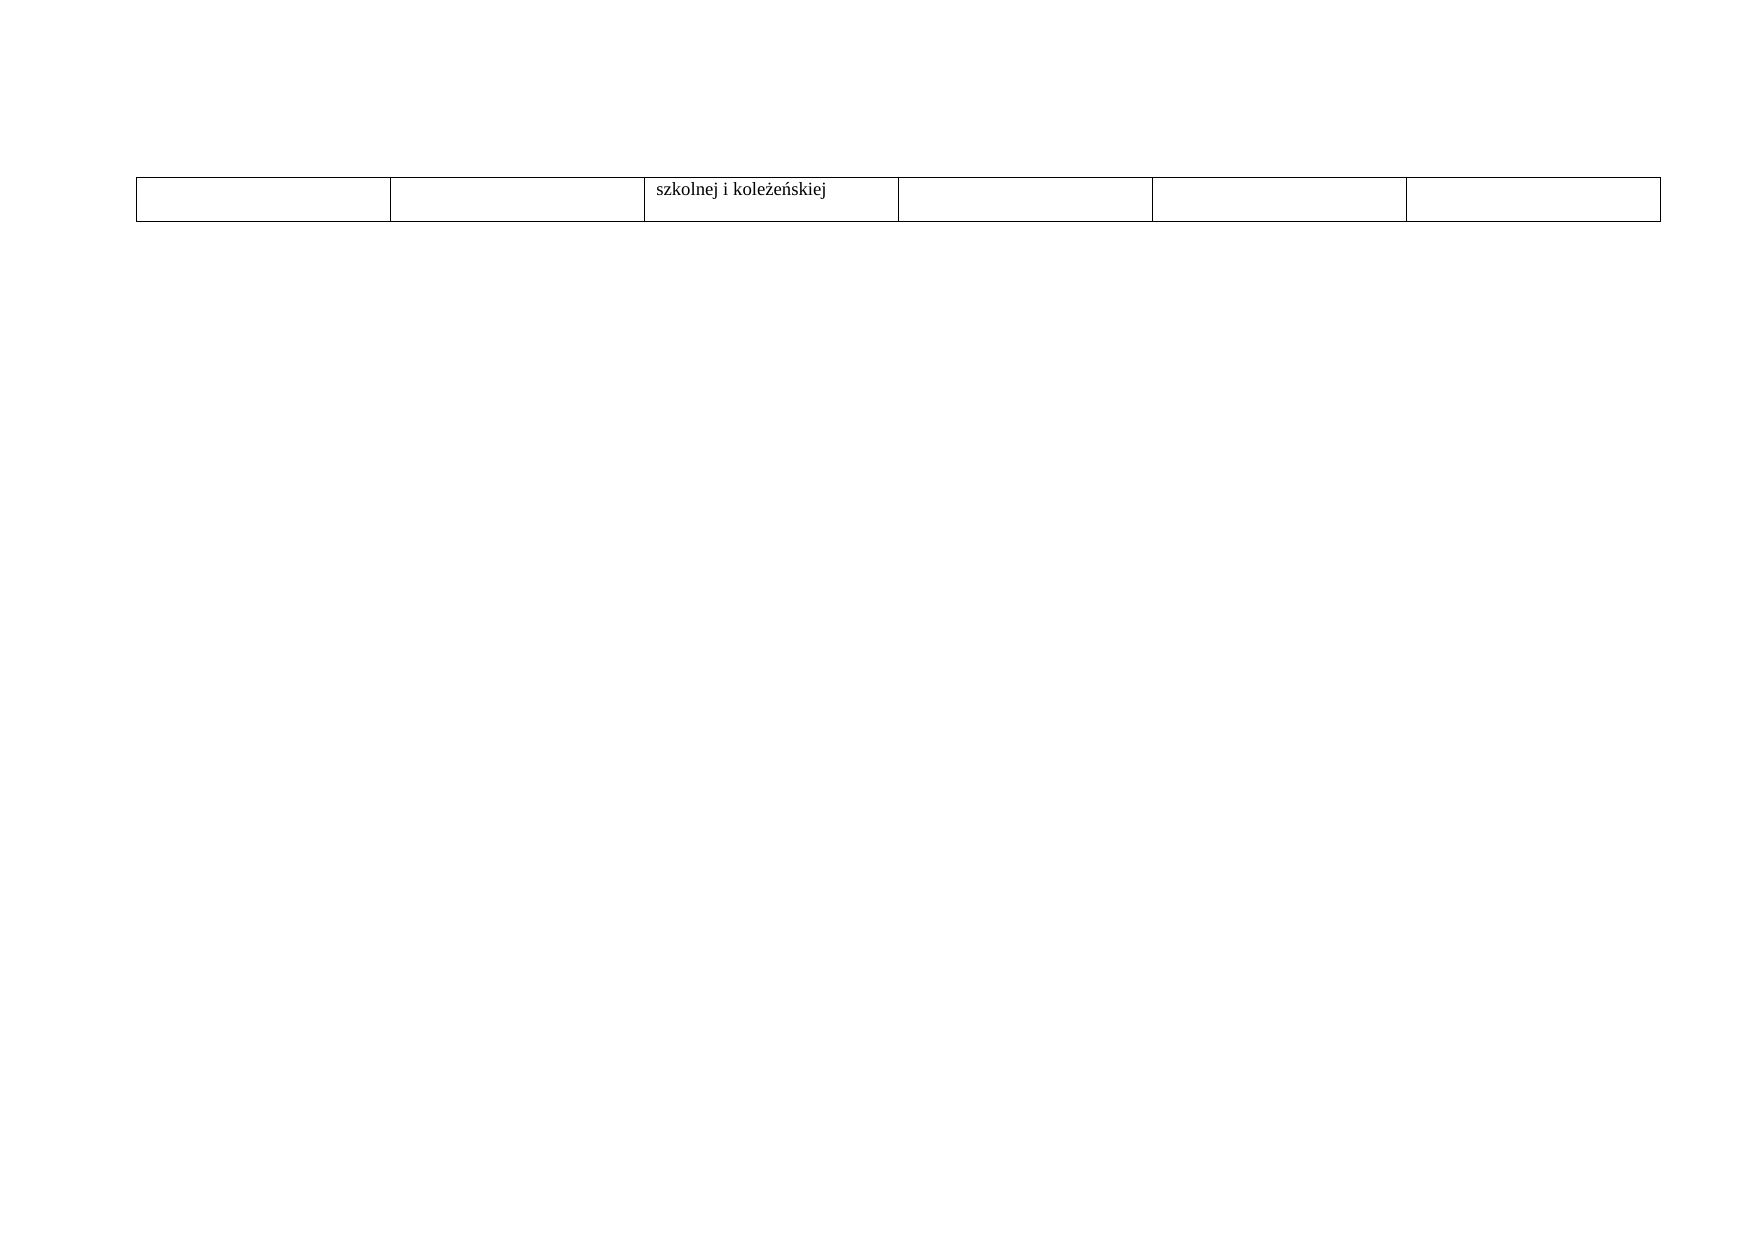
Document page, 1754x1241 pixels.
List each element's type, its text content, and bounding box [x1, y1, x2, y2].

table_cell [1407, 178, 1660, 221]
table_cell [137, 178, 390, 221]
table_cell [1153, 178, 1406, 221]
table_cell [899, 178, 1152, 221]
table_cell szkolnej i koleżeńskiej [645, 178, 898, 221]
table_cell [391, 178, 644, 221]
